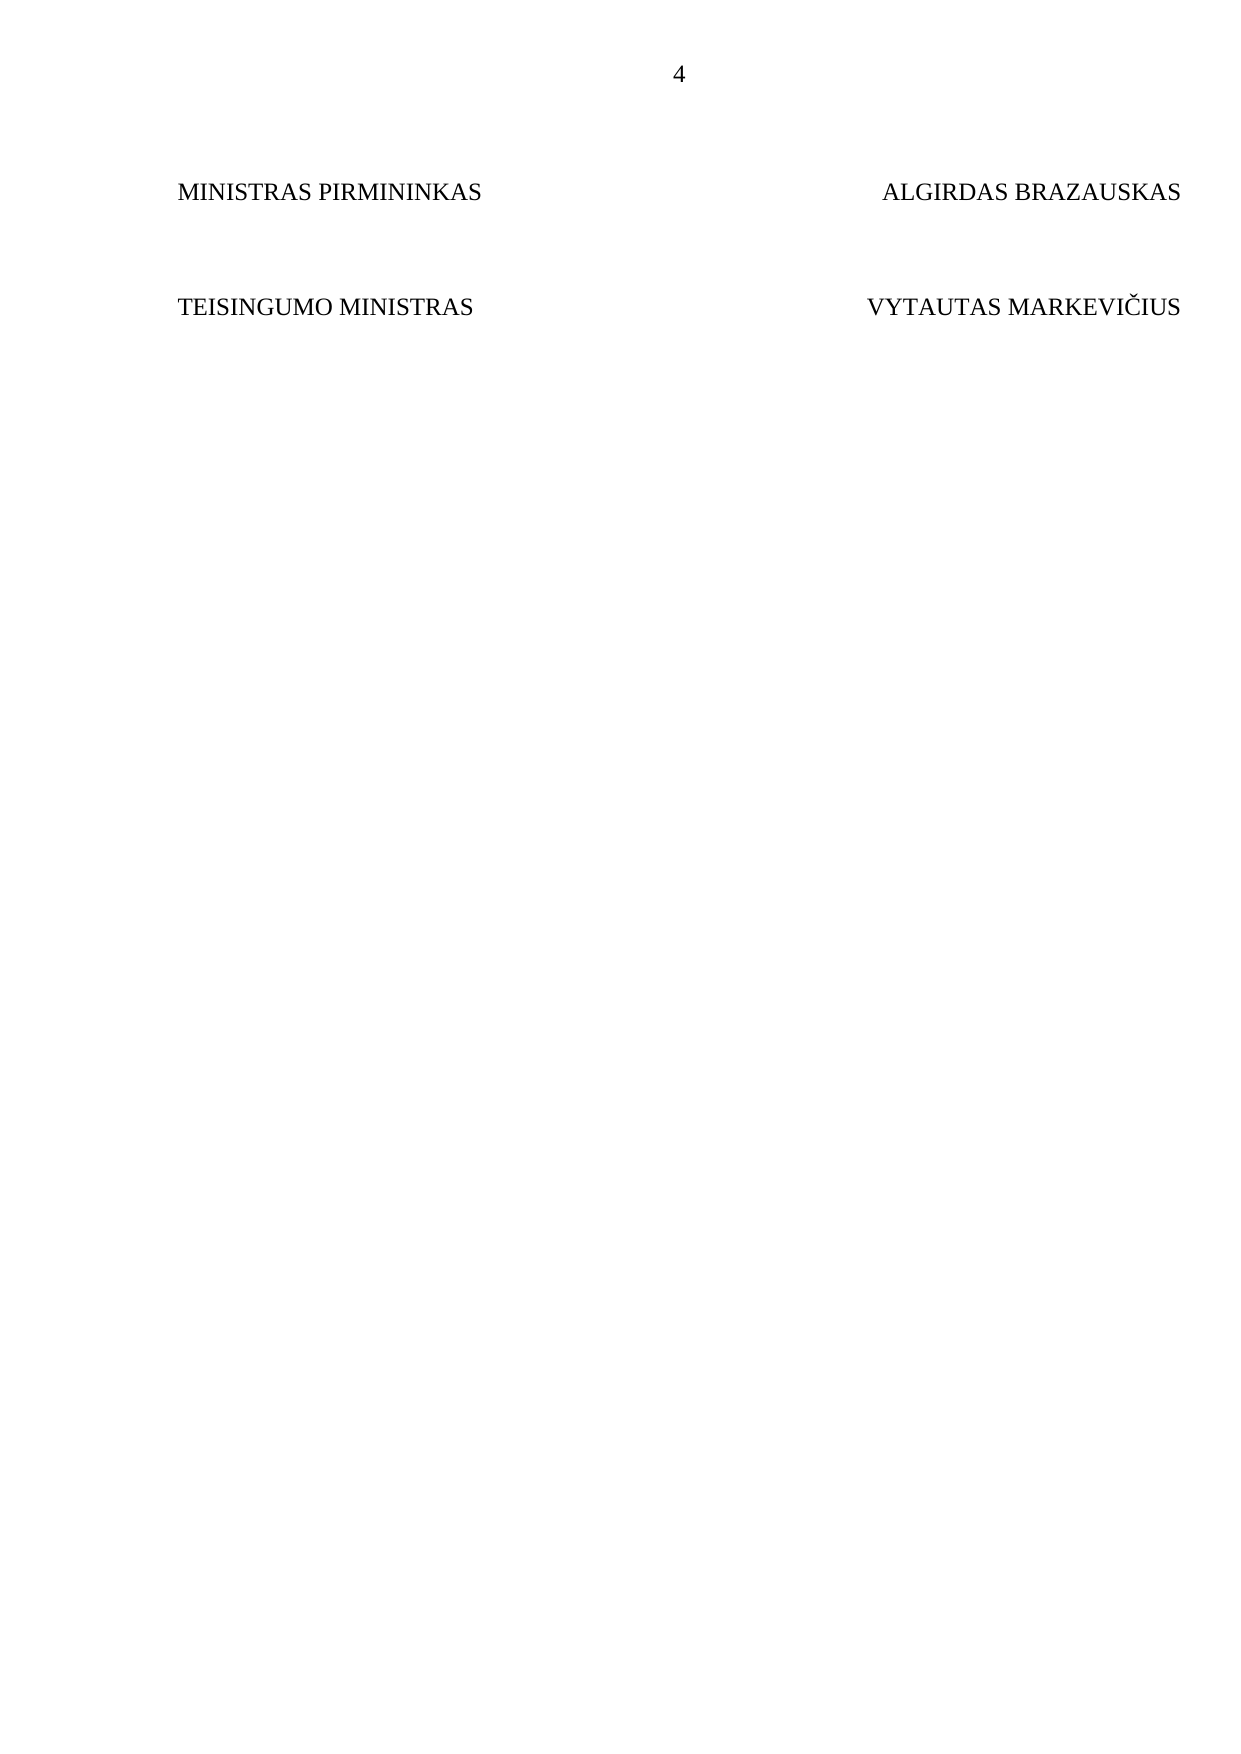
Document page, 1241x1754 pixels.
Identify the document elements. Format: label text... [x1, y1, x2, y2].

text MINISTRAS PIRMININKAS ALGIRDAS BRAZAUSKAS [177, 177, 1181, 206]
text TEISINGUMO MINISTRAS VYTAUTAS MARKEVIČIUS [177, 292, 1181, 321]
